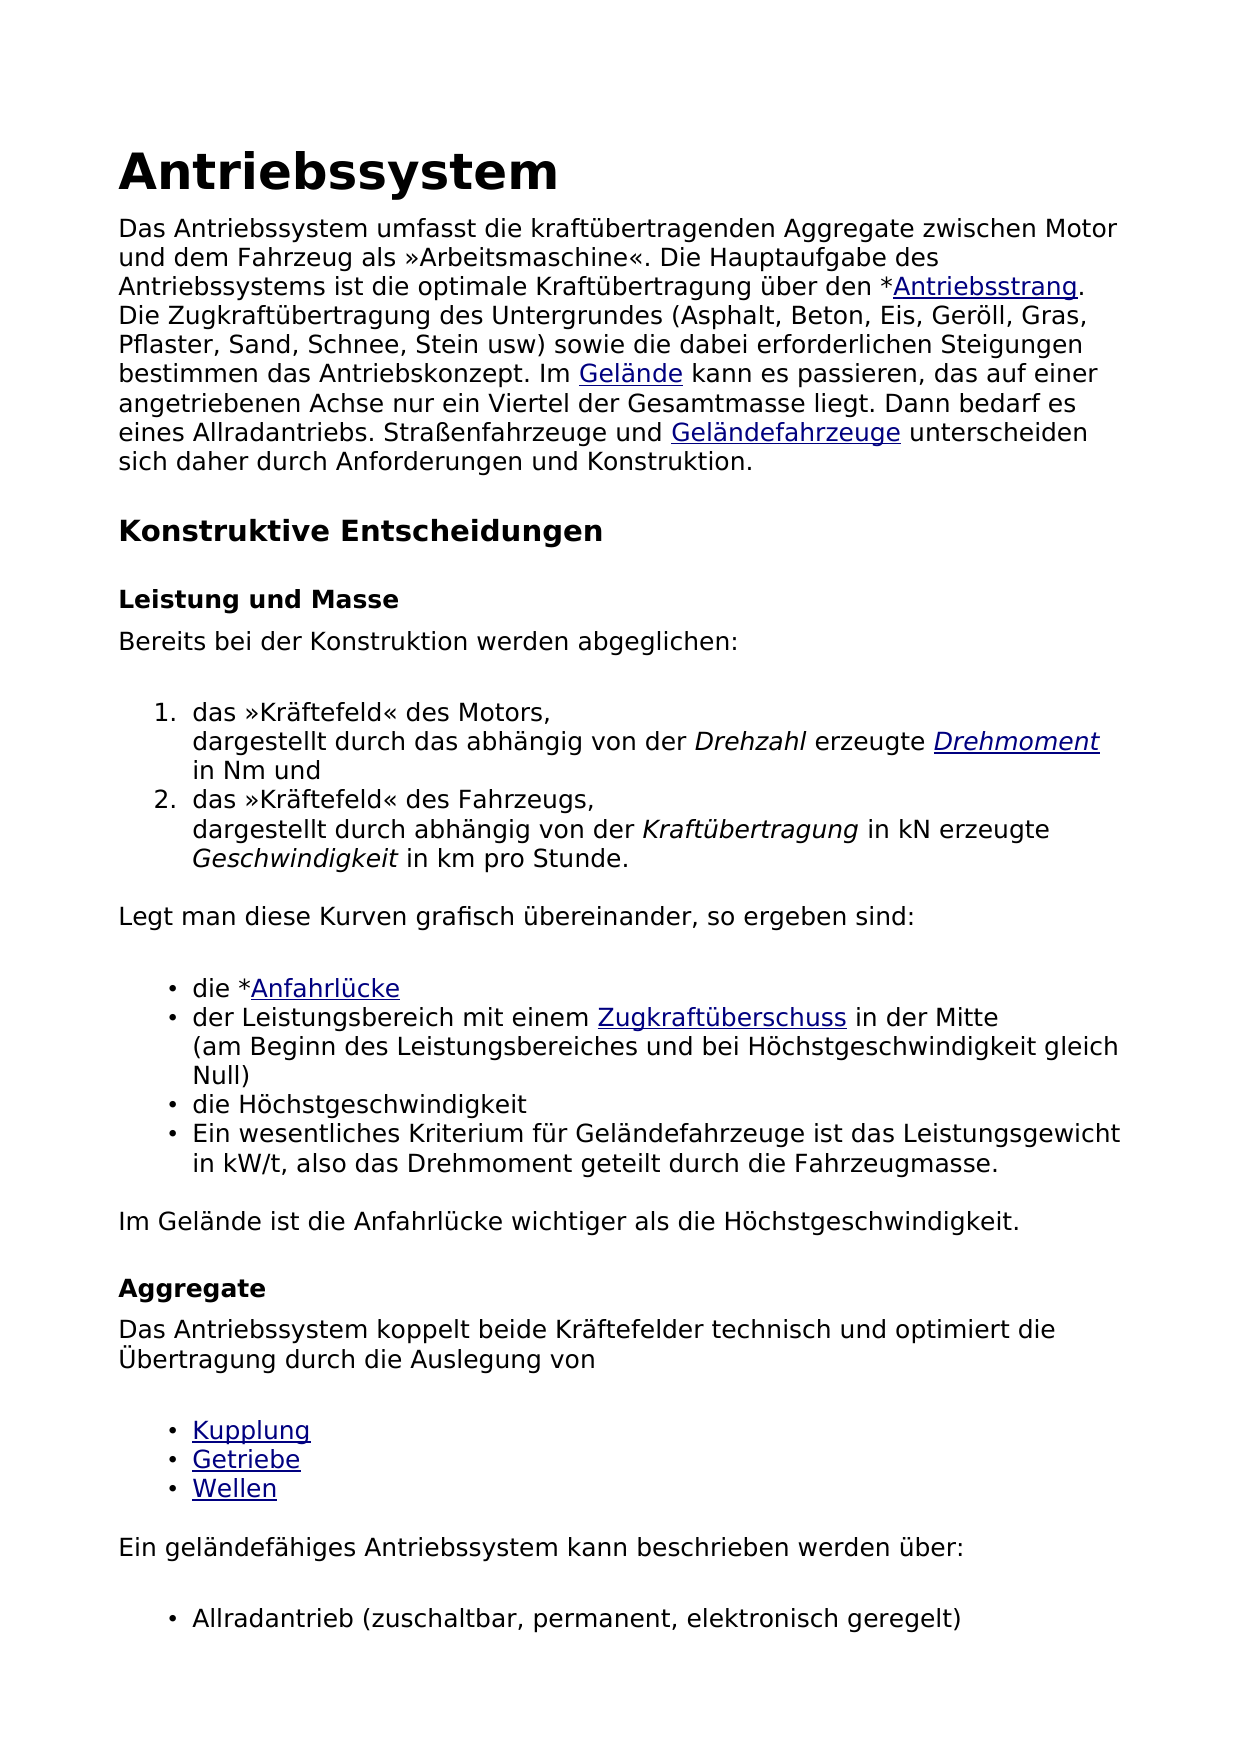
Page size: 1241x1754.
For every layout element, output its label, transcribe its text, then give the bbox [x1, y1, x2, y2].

text Ein geländefähiges Antriebssystem kann beschrieben werden über: [118, 1533, 1122, 1562]
text Das Antriebssystem umfasst die kraftübertragenden Aggregate zwischen Motor und dem Fahrzeug als »Arbeitsmaschine«. Die Hauptaufgabe des Antriebssystems ist die optimale Kraftübertragung über den *Antriebsstrang. Die Zugkraftübertragung des Untergrundes (Asphalt, Beton, Eis, Geröll, Gras, Pflaster, Sand, Schnee, Stein usw) sowie die dabei erforderlichen Steigungen bestimmen das Antriebskonzept. Im Gelände kann es passieren, das auf einer angetriebenen Achse nur ein Viertel der Gesamtmasse liegt. Dann bedarf es eines Allradantriebs. Straßenfahrzeuge und Geländefahrzeuge unterscheiden sich daher durch Anforderungen und Konstruktion. [118, 214, 1122, 476]
subtitle Leistung und Masse [118, 585, 1122, 614]
list das »Kräftefeld« des Motors, dargestellt durch das abhängig von der Drehzahl erzeugte Drehmoment in Nm und [177, 698, 1122, 786]
list Allradantrieb (zuschaltbar, permanent, elektronisch geregelt) [177, 1604, 1122, 1633]
list Kupplung [177, 1416, 1122, 1445]
text Das Antriebssystem koppelt beide Kräftefelder technisch und optimiert die Übertragung durch die Auslegung von [118, 1316, 1122, 1374]
text Bereits bei der Konstruktion werden abgeglichen: [118, 627, 1122, 656]
list die Höchstgeschwindigkeit [177, 1090, 1122, 1119]
text Legt man diese Kurven grafisch übereinander, so ergeben sind: [118, 903, 1122, 932]
list Wellen [177, 1474, 1122, 1503]
list die *Anfahrlücke [177, 974, 1122, 1003]
list der Leistungsbereich mit einem Zugkraftüberschuss in der Mitte (am Beginn des Leistungsbereiches und bei Höchstgeschwindigkeit gleich Null) [177, 1003, 1122, 1090]
text Im Gelände ist die Anfahrlücke wichtiger als die Höchstgeschwindigkeit. [118, 1207, 1122, 1237]
subtitle Aggregate [118, 1274, 1122, 1303]
subtitle Antriebssystem [118, 143, 1122, 201]
list Getriebe [177, 1445, 1122, 1474]
list das »Kräftefeld« des Fahrzeugs, dargestellt durch abhängig von der Kraftübertragung in kN erzeugte Geschwindigkeit in km pro Stunde. [177, 786, 1122, 873]
subtitle Konstruktive Entscheidungen [118, 514, 1122, 548]
list Ein wesentliches Kriterium für Geländefahrzeuge ist das Leistungsgewicht in kW/t, also das Drehmoment geteilt durch die Fahrzeugmasse. [177, 1119, 1122, 1178]
